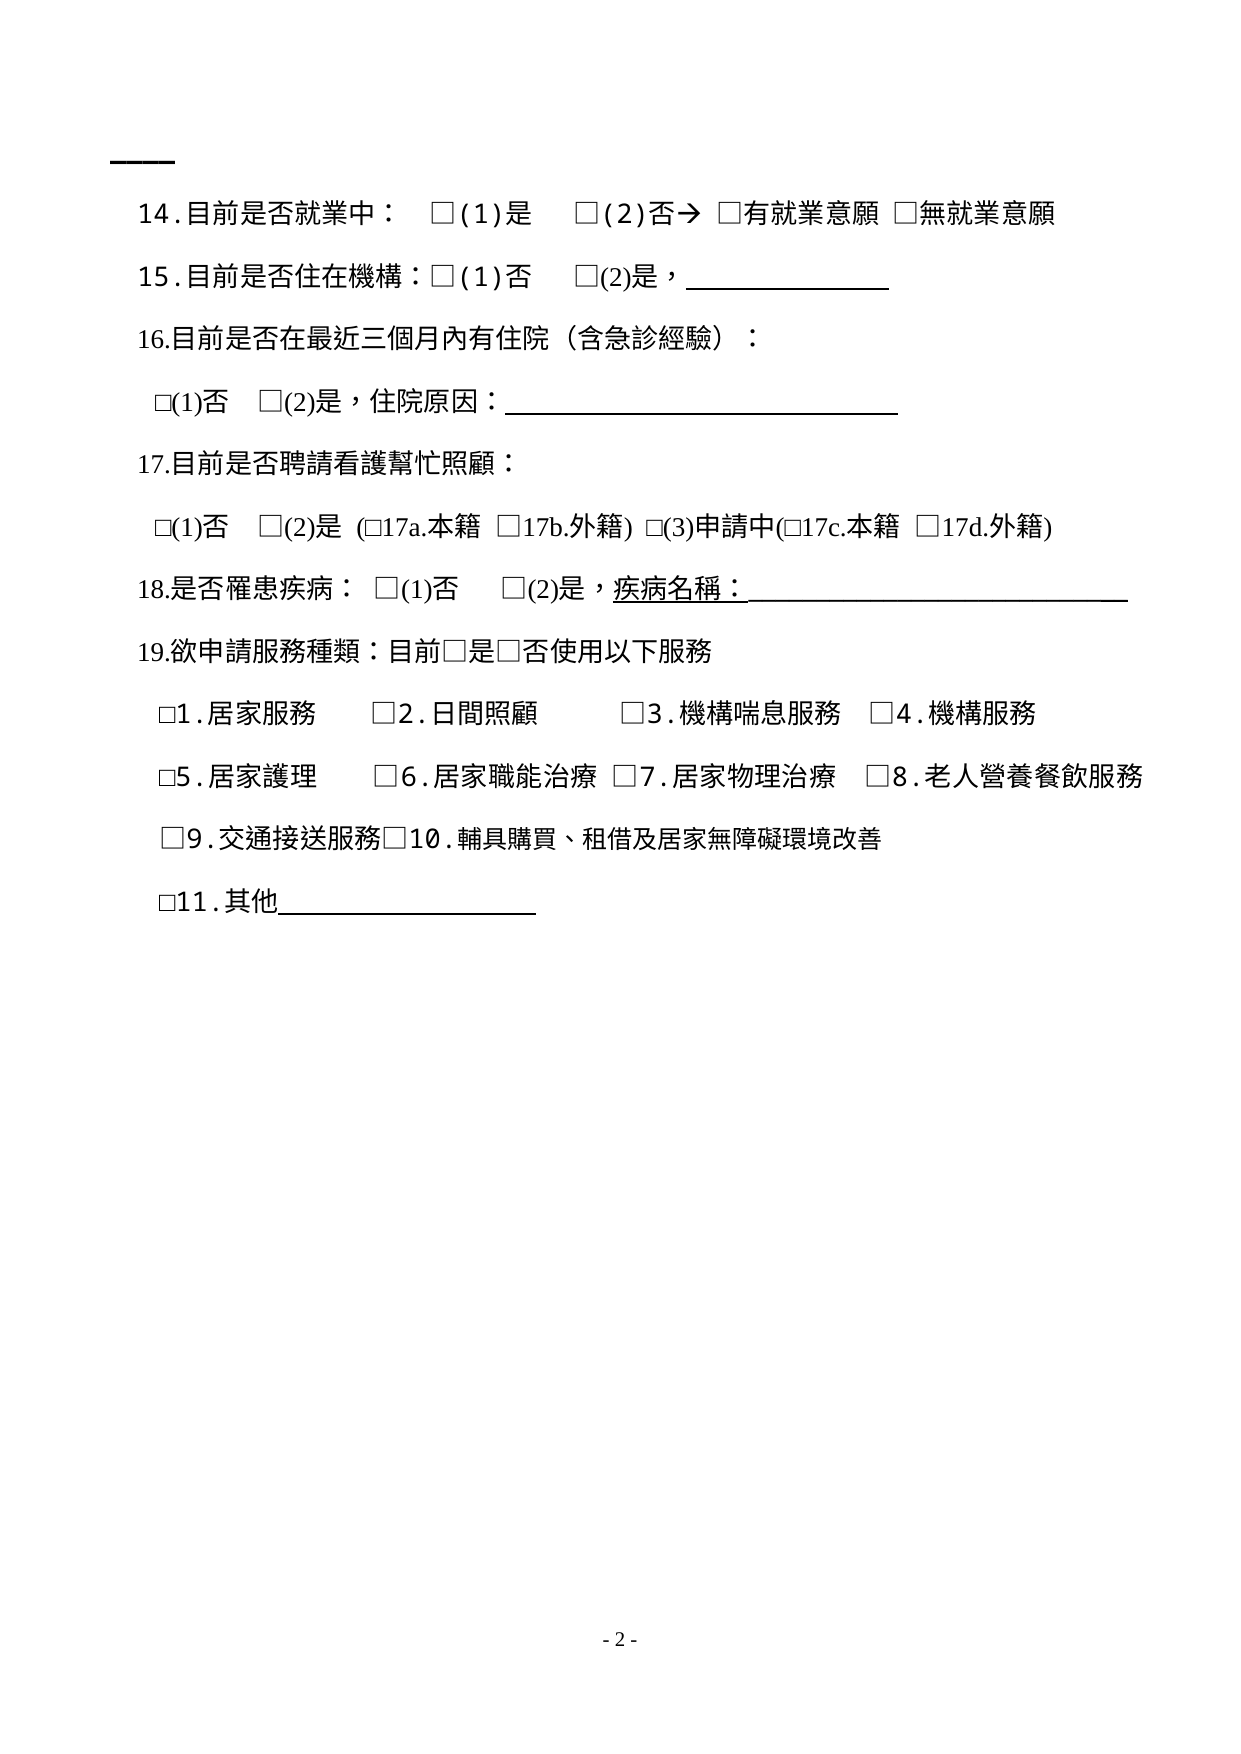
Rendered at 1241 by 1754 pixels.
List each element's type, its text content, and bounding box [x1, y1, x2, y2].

text □(1)否 □(2)是 (□17a.本籍 □17b.外籍) □(3)申請中(□17c.本籍 □17d.外籍) [110, 483, 1144, 545]
text □11.其他 [145, 858, 1144, 920]
text □5.居家護理 □6.居家職能治療 □7.居家物理治療 □8.老人營養餐飲服務 □9.交通接送服務□10.輔具購買、租借及居家無障礙環境改善 [159, 733, 1144, 858]
text 17.目前是否聘請看護幫忙照顧： [110, 420, 1144, 483]
text ____ [110, 108, 1144, 170]
text 15.目前是否住在機構：□(1)否 □(2)是， [110, 233, 1144, 295]
text □(1)否 □(2)是，住院原因： [110, 358, 1144, 420]
text □1.居家服務 □2.日間照顧 □3.機構喘息服務 □4.機構服務 [145, 670, 1144, 733]
text 16.目前是否在最近三個月內有住院（含急診經驗）： [110, 295, 1144, 358]
text 19.欲申請服務種類：目前□是□否使用以下服務 [110, 608, 1144, 670]
text 14.目前是否就業中： □(1)是 □(2)否 □有就業意願 □無就業意願 [110, 170, 1144, 233]
text 18.是否罹患疾病： □(1)否 □(2)是，疾病名稱：____________________________ [110, 545, 1144, 608]
